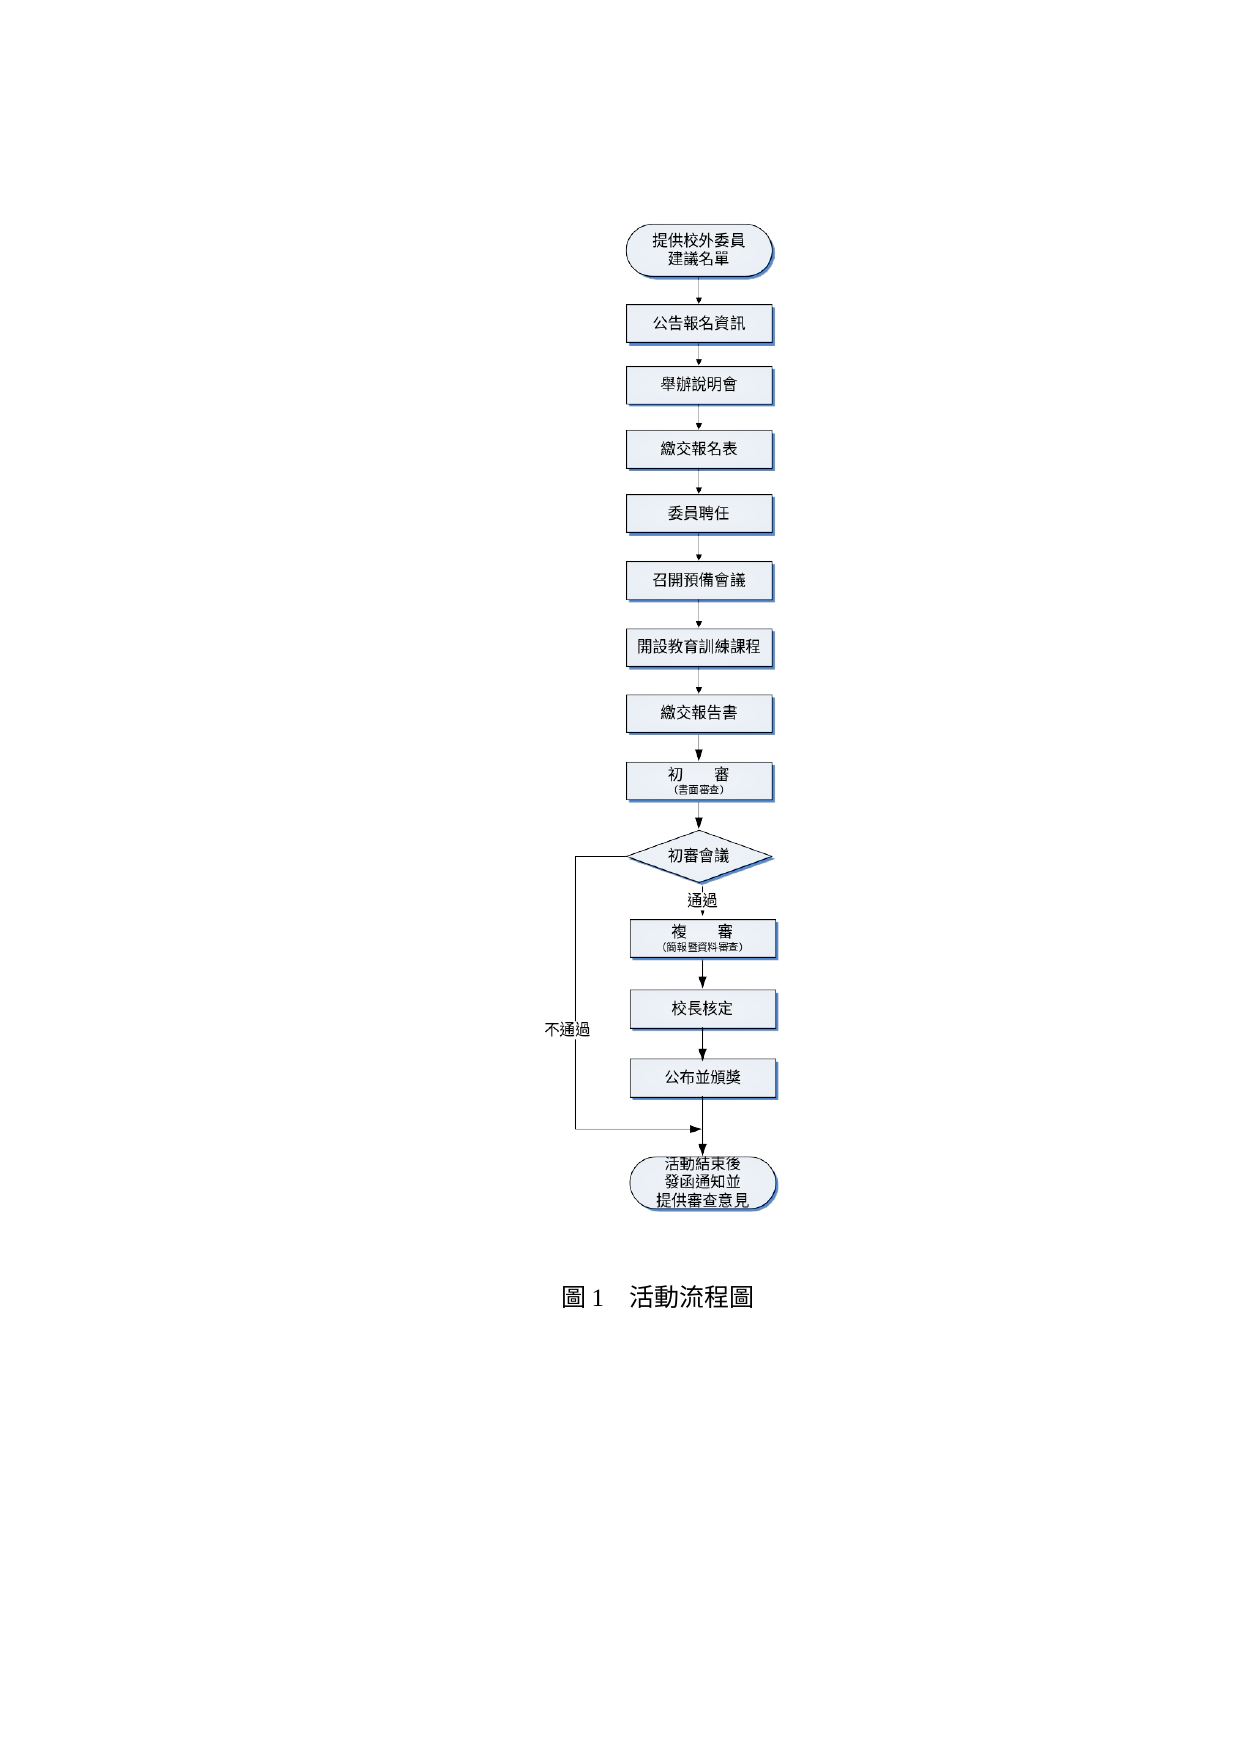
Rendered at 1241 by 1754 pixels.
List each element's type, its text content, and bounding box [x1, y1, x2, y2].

text 圖1 活動流程圖 [166, 1254, 1092, 1316]
